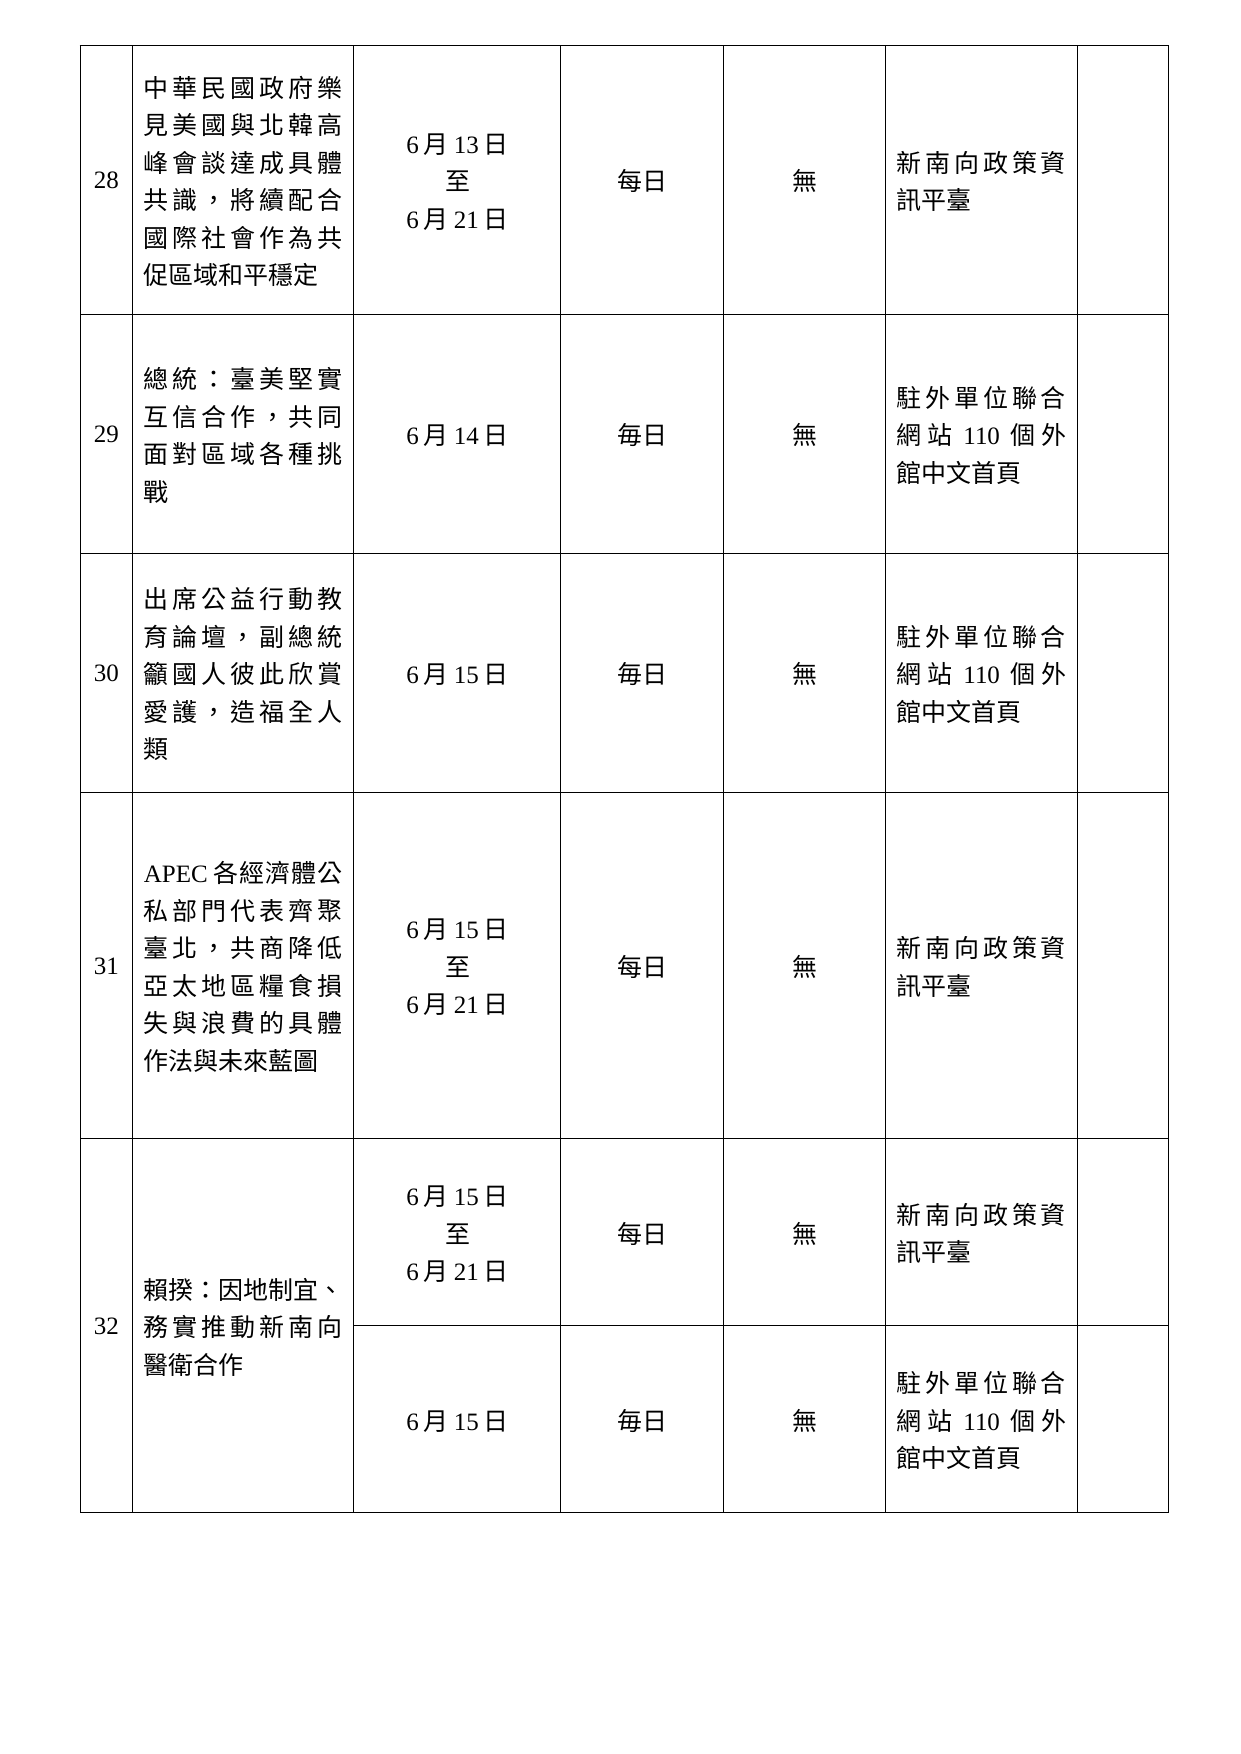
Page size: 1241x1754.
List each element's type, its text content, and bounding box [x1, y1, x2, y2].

table_cell [1078, 554, 1168, 792]
table_cell [1078, 1326, 1168, 1512]
table_cell 新南向政策資訊平臺 [886, 1139, 1077, 1325]
table_cell [1078, 793, 1168, 1138]
table_cell 6月15日 [354, 1326, 560, 1512]
table_cell 6月14日 [354, 315, 560, 553]
table_cell 出席公益行動教育論壇，副總統籲國人彼此欣賞愛護，造福全人類 [133, 554, 353, 792]
table_cell 6月15日 至 6月21日 [354, 1139, 560, 1325]
table_cell APEC各經濟體公私部門代表齊聚臺北，共商降低亞太地區糧食損失與浪費的具體作法與未來藍圖 [133, 793, 353, 1138]
table_cell 無 [724, 1139, 885, 1325]
table_cell 新南向政策資訊平臺 [886, 793, 1077, 1138]
table_cell 28 [81, 46, 132, 314]
table_cell 駐外單位聯合網站110個外館中文首頁 [886, 1326, 1077, 1512]
table_cell 6月15日 至 6月21日 [354, 793, 560, 1138]
table_cell [1078, 315, 1168, 553]
table_cell 賴揆：因地制宜、務實推動新南向醫衛合作 [133, 1139, 353, 1512]
table_cell 32 [81, 1139, 132, 1512]
table_cell 6月13日 至 6月21日 [354, 46, 560, 314]
table_cell 6月15日 [354, 554, 560, 792]
table_cell 無 [724, 793, 885, 1138]
table_cell 無 [724, 315, 885, 553]
table_cell 無 [724, 554, 885, 792]
table_cell 每日 [561, 793, 723, 1138]
table_cell 每日 [561, 46, 723, 314]
table_cell 無 [724, 1326, 885, 1512]
table_cell 毎日 [561, 315, 723, 553]
table_cell 毎日 [561, 1326, 723, 1512]
table_cell 無 [724, 46, 885, 314]
table_cell 30 [81, 554, 132, 792]
table_cell 每日 [561, 1139, 723, 1325]
table_cell [1078, 1139, 1168, 1325]
table_cell 29 [81, 315, 132, 553]
table_cell [1078, 46, 1168, 314]
table_cell 駐外單位聯合網站110個外館中文首頁 [886, 554, 1077, 792]
table_cell 新南向政策資訊平臺 [886, 46, 1077, 314]
table_cell 毎日 [561, 554, 723, 792]
table_cell 駐外單位聯合網站110個外館中文首頁 [886, 315, 1077, 553]
table_cell 總統：臺美堅實互信合作，共同面對區域各種挑戰 [133, 315, 353, 553]
table_cell 31 [81, 793, 132, 1138]
table_cell 中華民國政府樂見美國與北韓高峰會談達成具體共識，將續配合國際社會作為共促區域和平穩定 [133, 46, 353, 314]
